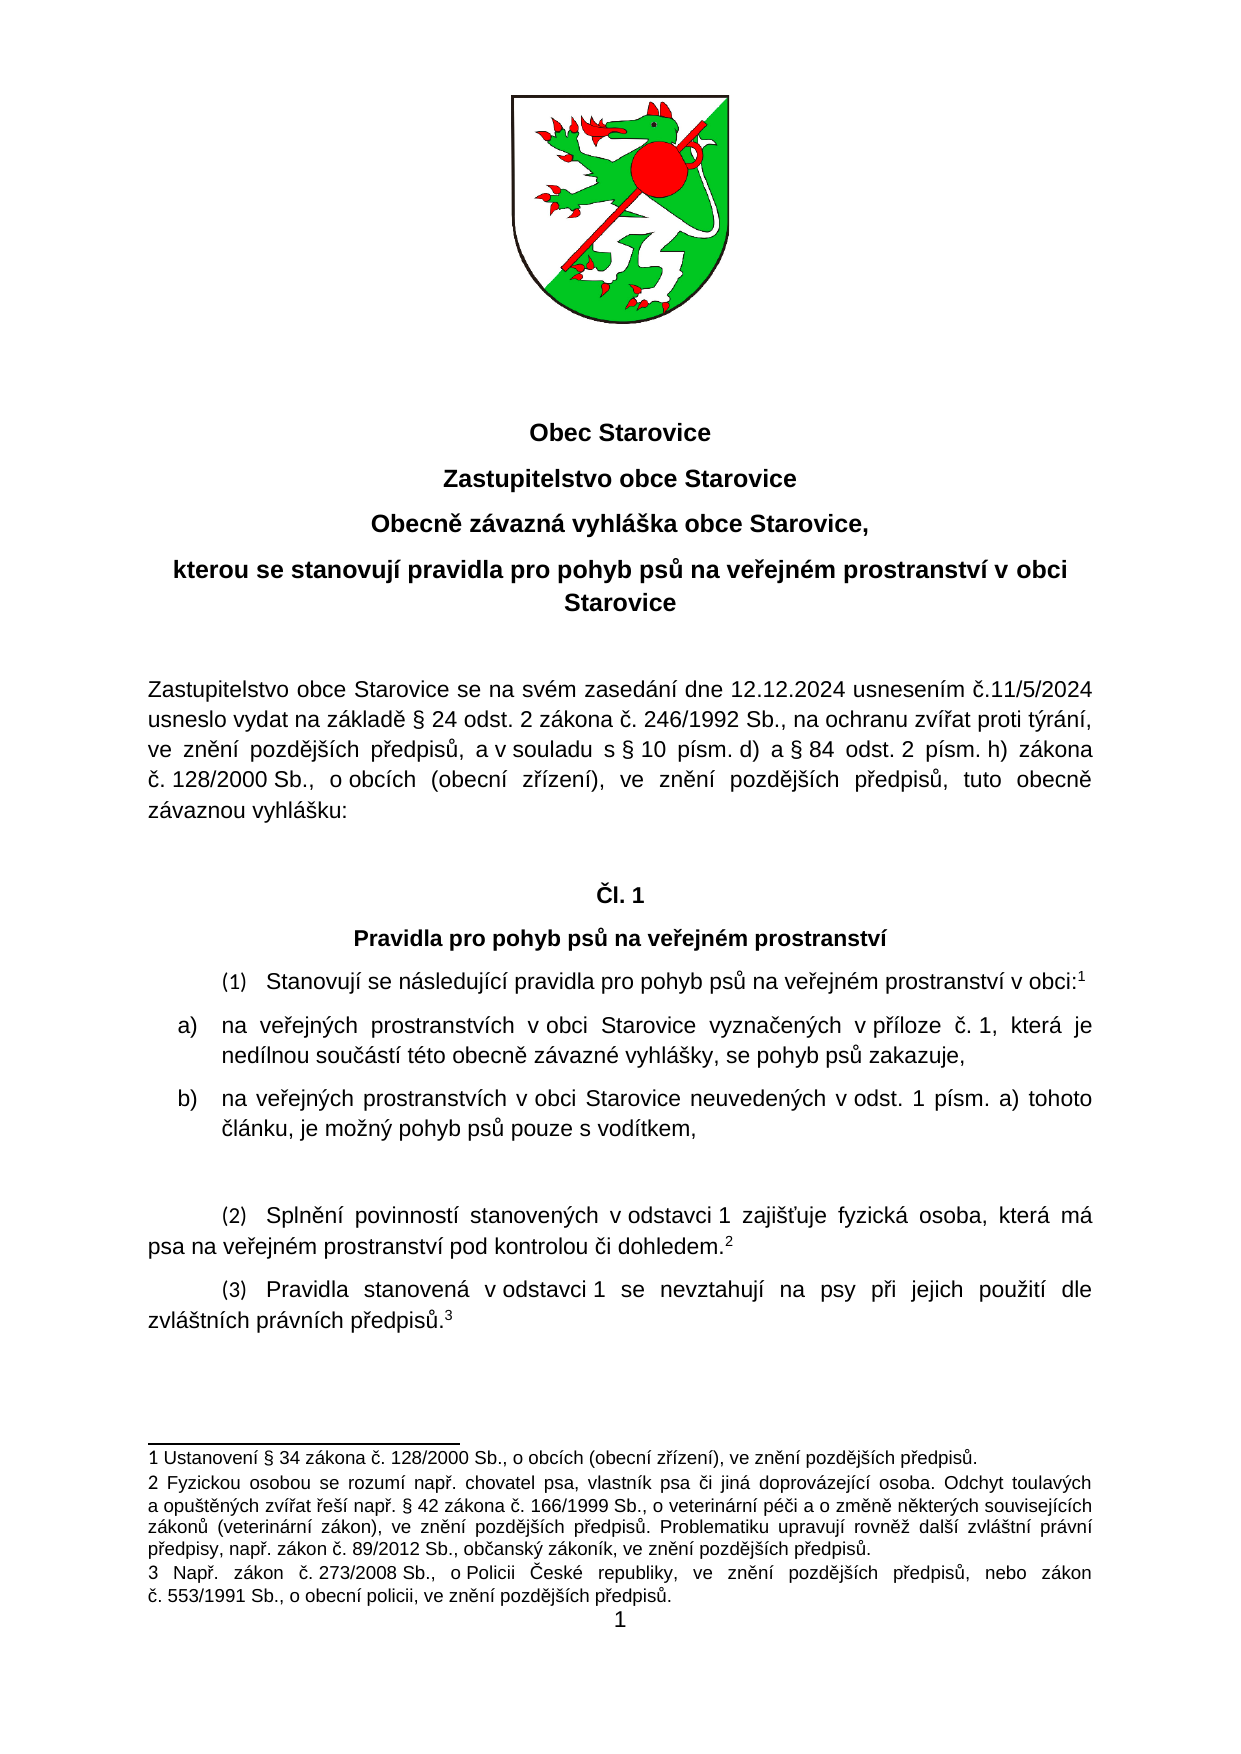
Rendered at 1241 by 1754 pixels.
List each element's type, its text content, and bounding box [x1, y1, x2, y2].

text Zastupitelstvo obce Starovice [148, 463, 1093, 492]
list Pravidla stanovená v odstavci 1 se nevztahují na psy při jejich použití dle zvláštních právních předpisů. [148, 1275, 1093, 1333]
text kterou se stanovují pravidla pro pohyb psů na veřejném prostranství v obci Starovice [148, 554, 1093, 616]
text Čl. 1 [148, 882, 1093, 908]
text Zastupitelstvo obce Starovice se na svém zasedání dne 12.12.2024 usnesením č.11/5/2024 usneslo vydat na základě § 24 odst. 2 zákona č. 246/1992 Sb., na ochranu zvířat proti týrání, ve znění pozdějších předpisů, a v souladu s § 10 písm. d) a § 84 odst. 2 písm. h) zákona č. 128/2000 Sb., o obcích (obecní zřízení), ve znění pozdějších předpisů, tuto obecně závaznou vyhlášku: [148, 676, 1093, 823]
list na veřejných prostranstvích v obci Starovice neuvedených v odst. 1 písm. a) tohoto článku, je možný pohyb psů pouze s vodítkem, [177, 1085, 1093, 1142]
text Pravidla pro pohyb psů na veřejném prostranství [148, 925, 1093, 951]
list Stanovují se následující pravidla pro pohyb psů na veřejném prostranství v obci: [148, 967, 1093, 996]
list Ustanovení § 34 zákona č. 128/2000 Sb., o obcích (obecní zřízení), ve znění pozdějších předpisů. [148, 1444, 1093, 1469]
list Např. zákon č. 273/2008 Sb., o Policii České republiky, ve znění pozdějších předpisů, nebo zákon č. 553/1991 Sb., o obecní policii, ve znění pozdějších předpisů. [148, 1559, 1093, 1606]
list Fyzickou osobou se rozumí např. chovatel psa, vlastník psa či jiná doprovázející osoba. Odchyt toulavých a opuštěných zvířat řeší např. § 42 zákona č. 166/1999 Sb., o veterinární péči a o změně některých souvisejících zákonů (veterinární zákon), ve znění pozdějších předpisů. Problematiku upravují rovněž další zvláštní právní předpisy, např. zákon č. 89/2012 Sb., občanský zákoník, ve znění pozdějších předpisů. [148, 1469, 1093, 1559]
text Obec Starovice [148, 418, 1093, 447]
list na veřejných prostranstvích v obci Starovice vyznačených v příloze č. 1, která je nedílnou součástí této obecně závazné vyhlášky, se pohyb psů zakazuje, [177, 1012, 1093, 1069]
list Splnění povinností stanovených v odstavci 1 zajišťuje fyzická osoba, která má psa na veřejném prostranství pod kontrolou či dohledem. [148, 1201, 1093, 1259]
text Obecně závazná vyhláška obce Starovice, [148, 509, 1093, 538]
